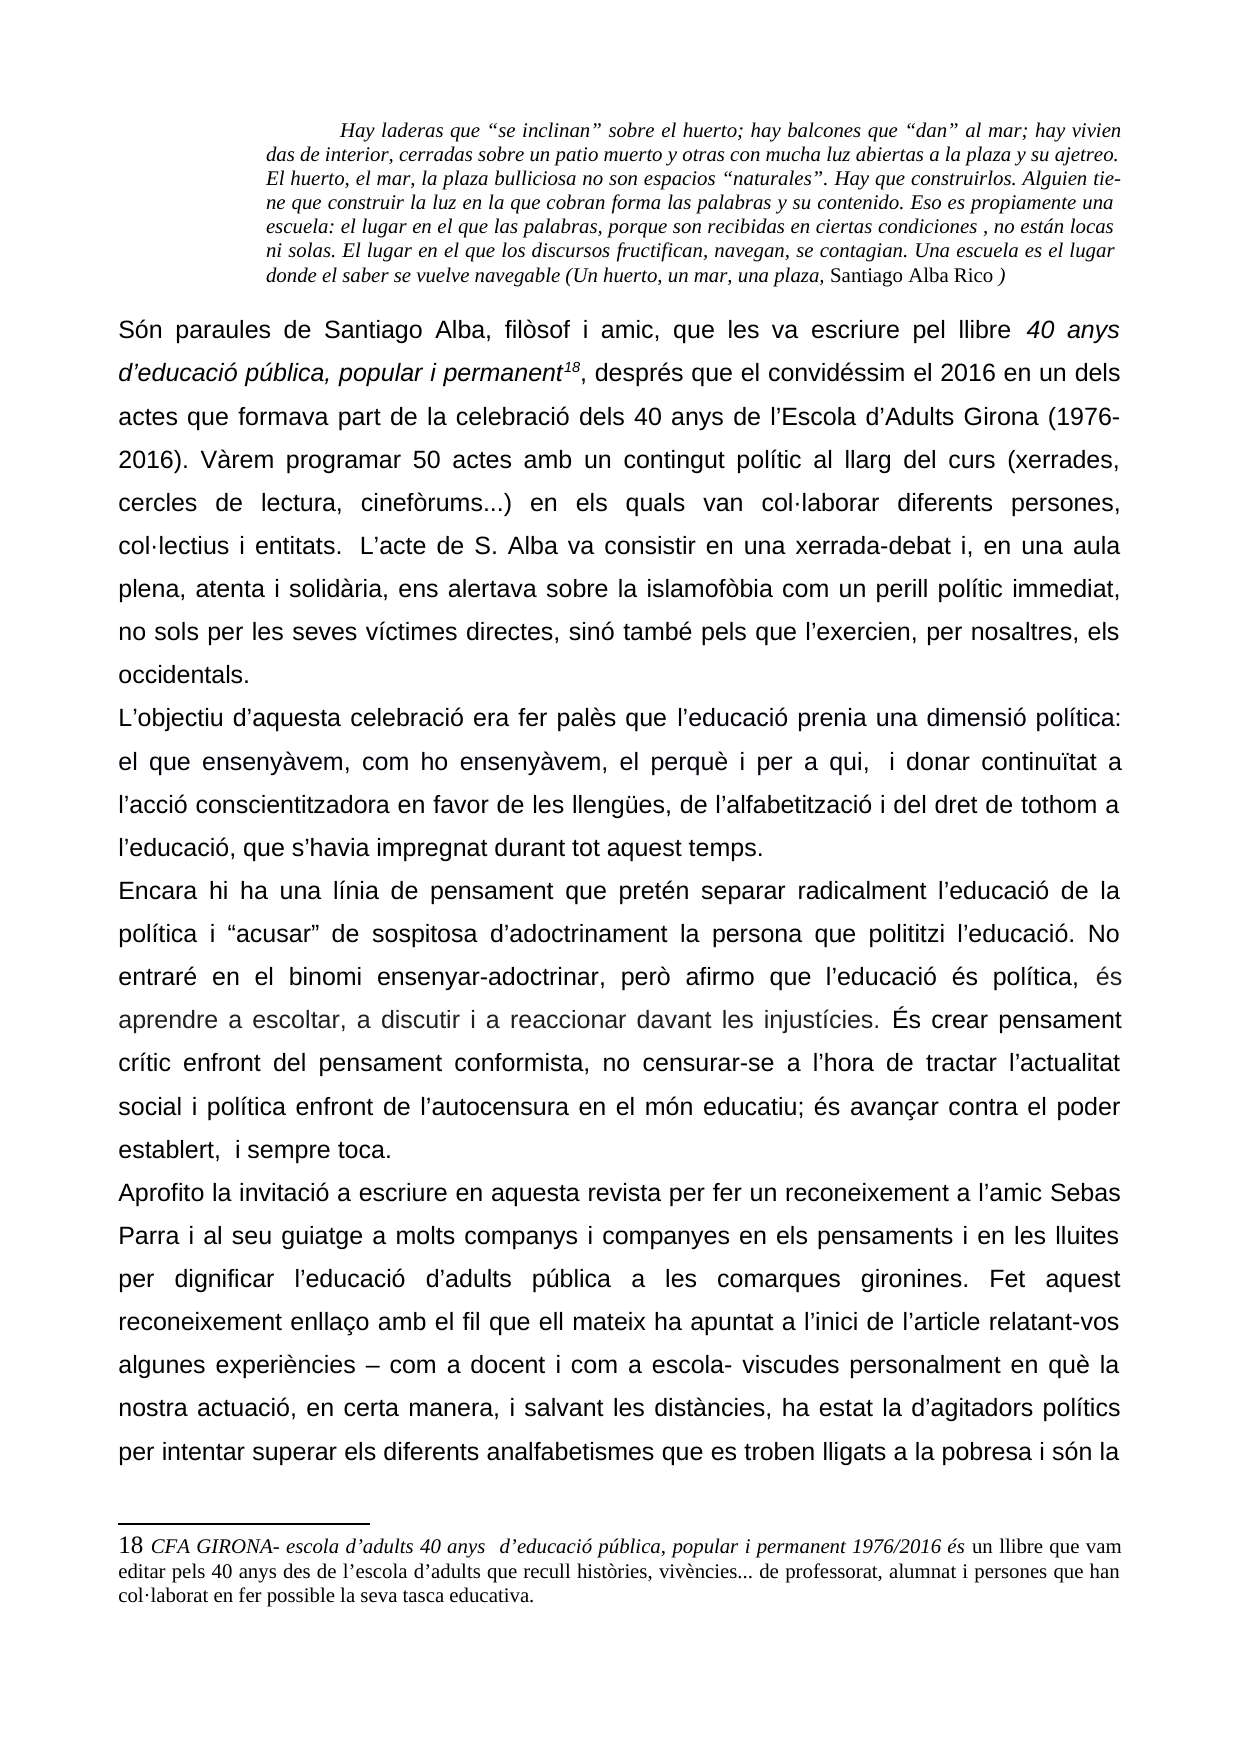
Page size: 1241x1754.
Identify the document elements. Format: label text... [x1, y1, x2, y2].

text Hay laderas que “se inclinan” sobre el huerto; hay balcones que “dan” al mar; hay vivien das de interior, cerradas sobre un patio muerto y otras con mucha luz abiertas a la plaza y su ajetreo. [118, 118, 1122, 166]
text Encara hi ha una línia de pensament que pretén separar radicalment l’educació de la política i “acusar” de sospitosa d’adoctrinament la persona que polititzi l’educació. No entraré en el binomi ensenyar-adoctrinar, però afirmo que l’educació és política, és aprendre a escoltar, a discutir i a reaccionar davant les injustícies. És crear pensament crític enfront del pensament conformista, no censurar-se a l’hora de tractar l’actualitat social i política enfront de l’autocensura en el món educatiu; és avançar contra el poder establert, i sempre toca. [118, 876, 1122, 1163]
text El huerto, el mar, la plaza bulliciosa no son espacios “naturales”. Hay que construirlos. Alguien tie- ne que construir la luz en la que cobran forma las palabras y su contenido. Eso es propiamente una escuela: el lugar en el que las palabras, porque son recibidas en ciertas condiciones , no están locas ni solas. El lugar en el que los discursos fructifican, navegan, se contagian. Una escuela es el lugar donde el saber se vuelve navegable (Un huerto, un mar, una plaza, Santiago Alba Rico ) [118, 166, 1122, 287]
text Aprofito la invitació a escriure en aquesta revista per fer un reconeixement a l’amic Sebas Parra i al seu guiatge a molts companys i companyes en els pensaments i en les lluites per dignificar l’educació d’adults pública a les comarques gironines. Fet aquest reconeixement enllaço amb el fil que ell mateix ha apuntat a l’inici de l’article relatant-vos algunes experiències – com a docent i com a escola- viscudes personalment en què la nostra actuació, en certa manera, i salvant les distàncies, ha estat la d’agitadors polítics per intentar superar els diferents analfabetismes que es troben lligats a la pobresa i són la [118, 1178, 1122, 1465]
text CFA GIRONA- escola d’adults 40 anys d’educació pública, popular i permanent 1976/2016 és un llibre que vam editar pels 40 anys des de l’escola d’adults que recull històries, vivències... de professorat, alumnat i persones que han col·laborat en fer possible la seva tasca educativa. [118, 1530, 1122, 1607]
text Són paraules de Santiago Alba, filòsof i amic, que les va escriure pel llibre 40 anys d’educació pública, popular i permanent, després que el convidéssim el 2016 en un dels actes que formava part de la celebració dels 40 anys de l’Escola d’Adults Girona (1976-2016). Vàrem programar 50 actes amb un contingut polític al llarg del curs (xerrades, cercles de lectura, cinefòrums...) en els quals van col·laborar diferents persones, col·lectius i entitats. L’acte de S. Alba va consistir en una xerrada-debat i, en una aula plena, atenta i solidària, ens alertava sobre la islamofòbia com un perill polític immediat, no sols per les seves víctimes directes, sinó també pels que l’exercien, per nosaltres, els occidentals. [118, 315, 1122, 689]
text L’objectiu d’aquesta celebració era fer palès que l’educació prenia una dimensió política: el que ensenyàvem, com ho ensenyàvem, el perquè i per a qui, i donar continuïtat a l’acció conscientitzadora en favor de les llengües, de l’alfabetització i del dret de tothom a l’educació, que s’havia impregnat durant tot aquest temps. [118, 703, 1122, 862]
